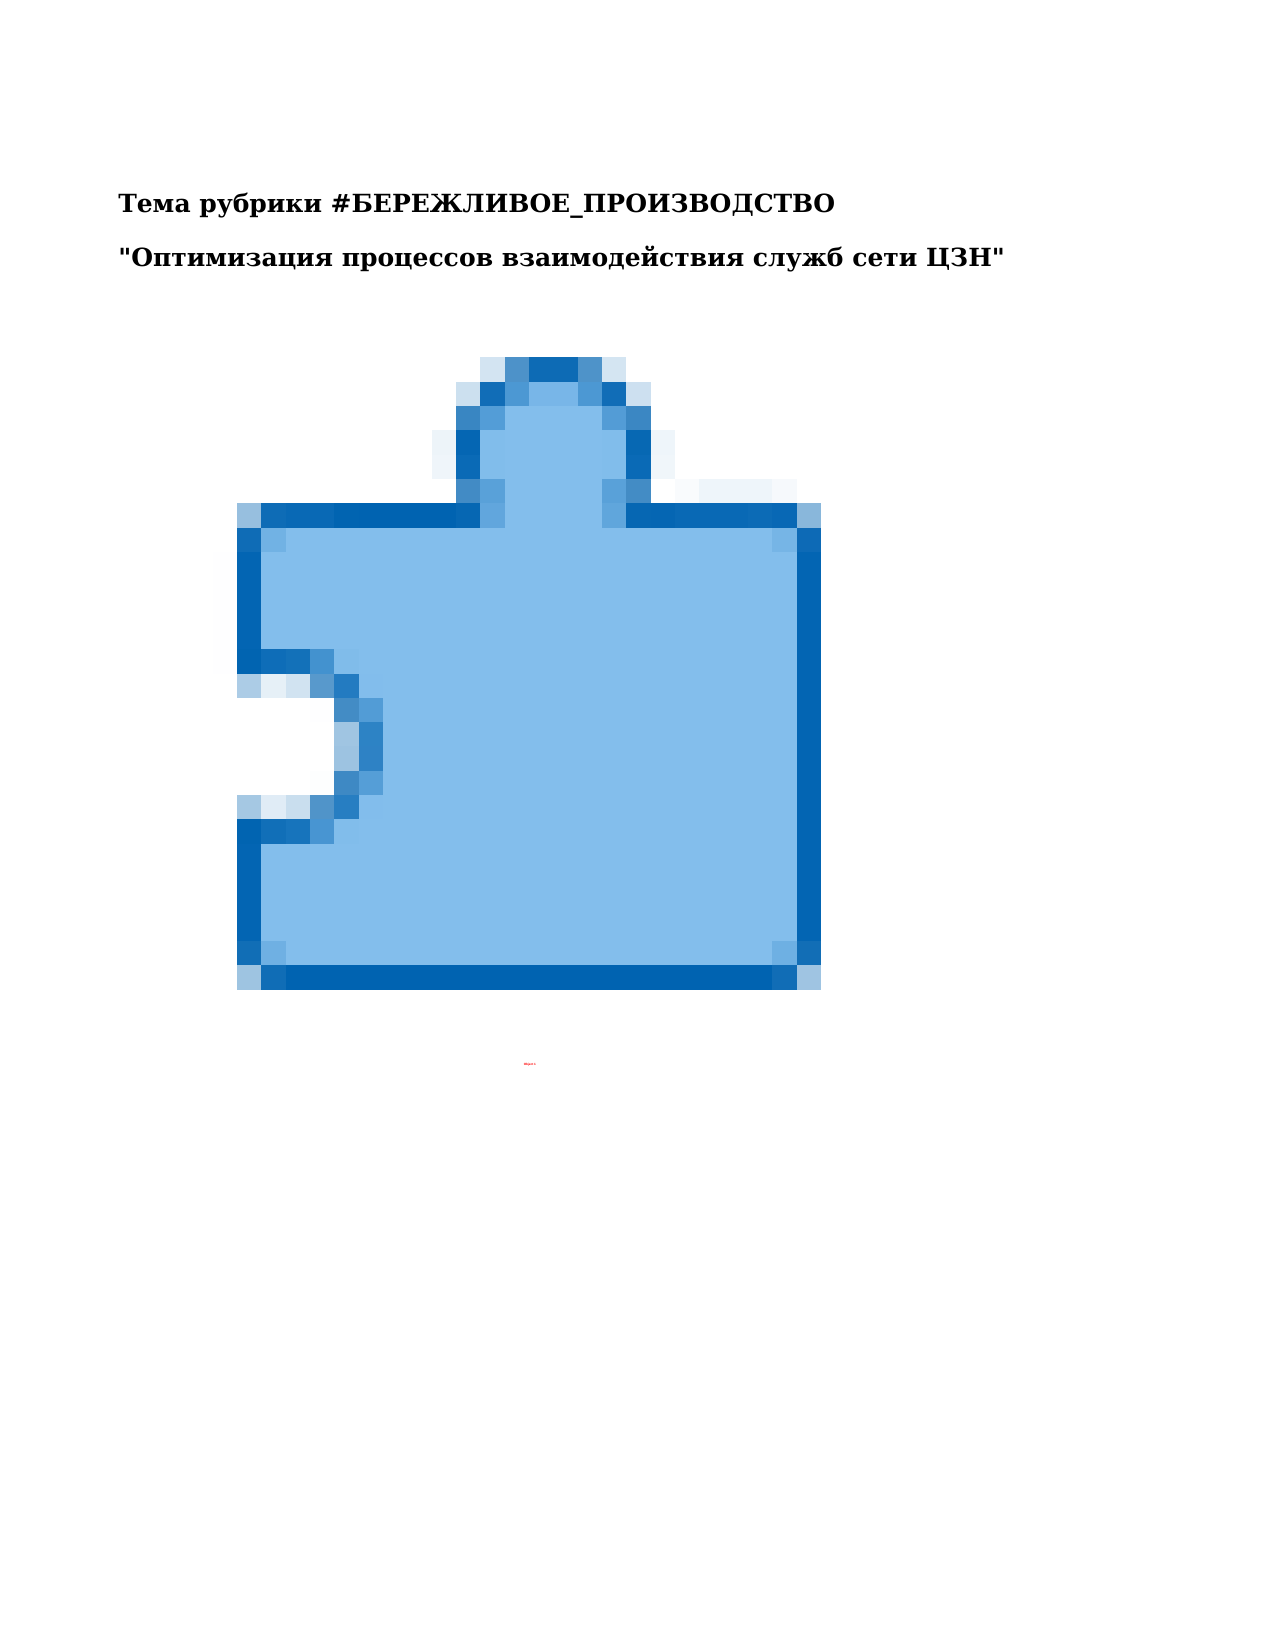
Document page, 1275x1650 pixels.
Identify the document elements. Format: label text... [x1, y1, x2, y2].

subtitle "Оптимизация процессов взаимодействия служб сети ЦЗН" [118, 243, 1216, 273]
subtitle Тема рубрики #БЕРЕЖЛИВОЕ_ПРОИЗВОДСТВО [118, 189, 1216, 218]
